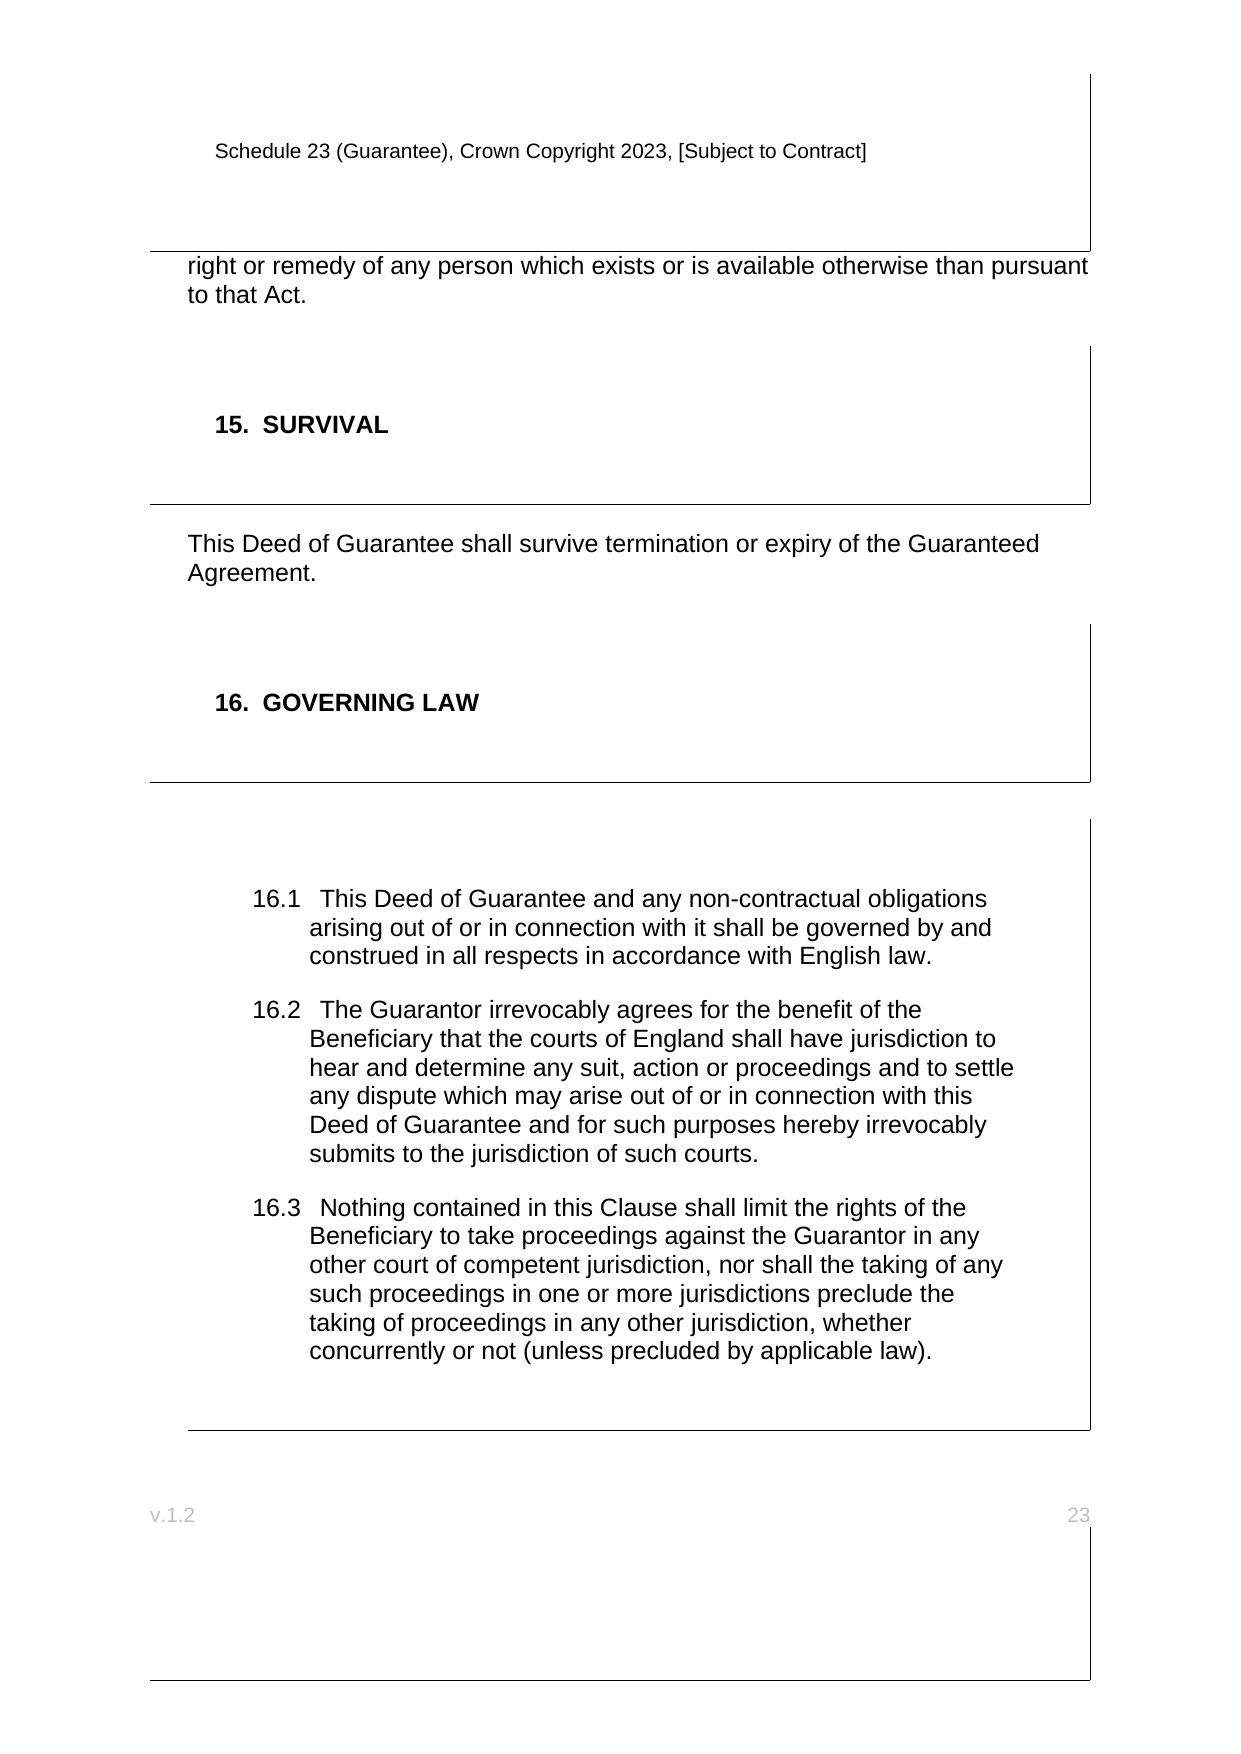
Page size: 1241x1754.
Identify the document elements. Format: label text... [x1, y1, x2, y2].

list GOVERNING LAW [150, 624, 1090, 782]
text This Deed of Guarantee shall survive termination or expiry of the Guaranteed Agreement. [187, 529, 1090, 586]
list SURVIVAL [150, 346, 1090, 504]
text right or remedy of any person which exists or is available otherwise than pursuant to that Act. [187, 251, 1090, 308]
list Nothing contained in this Clause shall limit the rights of the Beneficiary to take proceedings against the Guarantor in any other court of competent jurisdiction, nor shall the taking of any such proceedings in one or more jurisdictions preclude the taking of proceedings in any other jurisdiction, whether concurrently or not (unless precluded by applicable law). [187, 1128, 1090, 1430]
list This Deed of Guarantee and any non-contractual obligations arising out of or in connection with it shall be governed by and construed in all respects in accordance with English law. [187, 819, 1090, 931]
list The Guarantor irrevocably agrees for the benefit of the Beneficiary that the courts of England shall have jurisdiction to hear and determine any suit, action or proceedings and to settle any dispute which may arise out of or in connection with this Deed of Guarantee and for such purposes hereby irrevocably submits to the jurisdiction of such courts. [187, 931, 1090, 1128]
